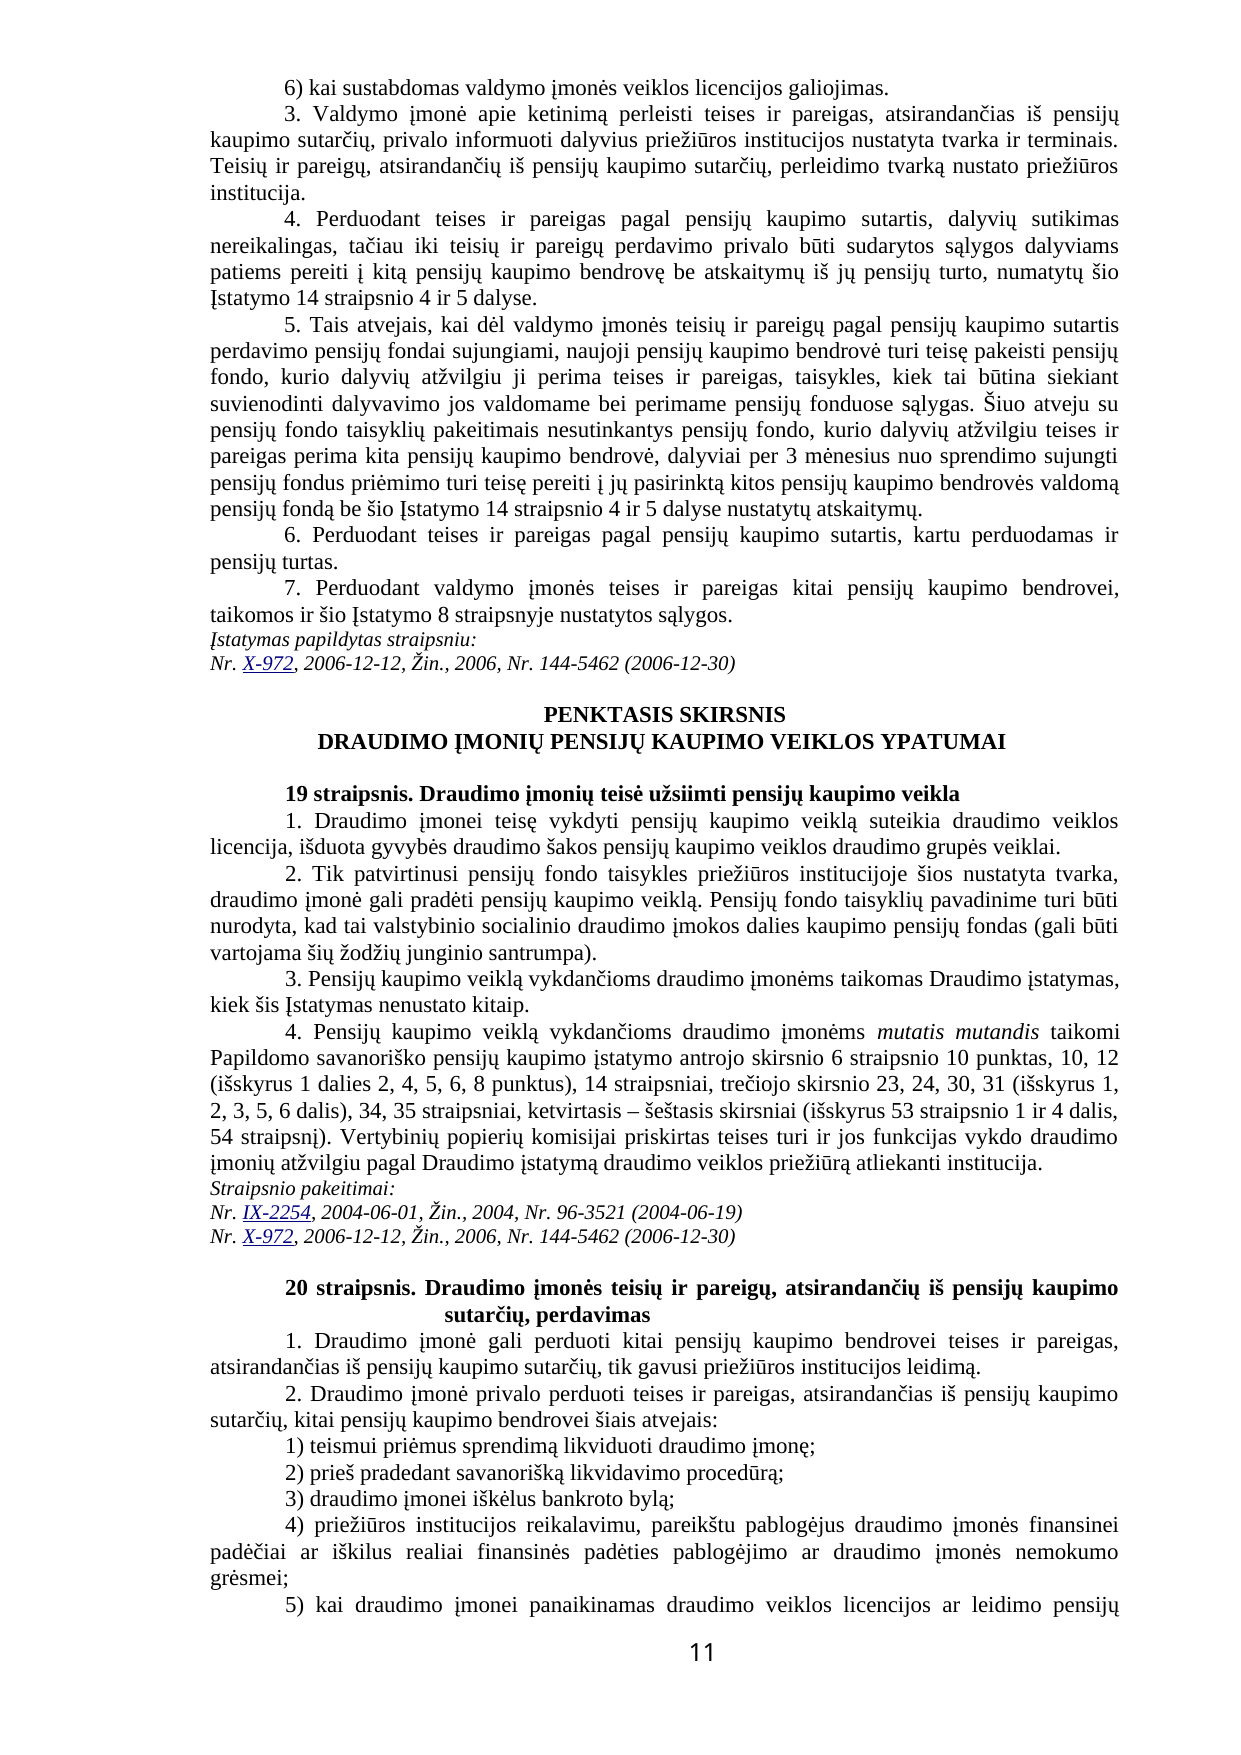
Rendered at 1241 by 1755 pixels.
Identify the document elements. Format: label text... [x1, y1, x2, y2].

text 4. Perduodant teises ir pareigas pagal pensijų kaupimo sutartis, dalyvių sutikimas nereikalingas, tačiau iki teisių ir pareigų perdavimo privalo būti sudarytos sąlygos dalyviams patiems pereiti į kitą pensijų kaupimo bendrovę be atskaitymų iš jų pensijų turto, numatytų šio Įstatymo 14 straipsnio 4 ir 5 dalyse. [210, 205, 1120, 311]
text 6) kai sustabdomas valdymo įmonės veiklos licencijos galiojimas. [210, 73, 1120, 100]
text 3) draudimo įmonei iškėlus bankroto bylą; [210, 1485, 1120, 1512]
text 1. Draudimo įmonė gali perduoti kitai pensijų kaupimo bendrovei teises ir pareigas, atsirandančias iš pensijų kaupimo sutarčių, tik gavusi priežiūros institucijos leidimą. [210, 1327, 1120, 1380]
text Straipsnio pakeitimai: [210, 1176, 1120, 1200]
text 6. Perduodant teises ir pareigas pagal pensijų kaupimo sutartis, kartu perduodamas ir pensijų turtas. [210, 522, 1120, 574]
text 2) prieš pradedant savanorišką likvidavimo procedūrą; [210, 1459, 1120, 1485]
text 4) priežiūros institucijos reikalavimu, pareikštu pablogėjus draudimo įmonės finansinei padėčiai ar iškilus realiai finansinės padėties pablogėjimo ar draudimo įmonės nemokumo grėsmei; [210, 1512, 1120, 1591]
text 19 straipsnis. Draudimo įmonių teisė užsiimti pensijų kaupimo veikla [210, 781, 1120, 807]
text 5. Tais atvejais, kai dėl valdymo įmonės teisių ir pareigų pagal pensijų kaupimo sutartis perdavimo pensijų fondai sujungiami, naujoji pensijų kaupimo bendrovė turi teisę pakeisti pensijų fondo, kurio dalyvių atžvilgiu ji perima teises ir pareigas, taisykles, kiek tai būtina siekiant suvienodinti dalyvavimo jos valdomame bei perimame pensijų fonduose sąlygas. Šiuo atveju su pensijų fondo taisyklių pakeitimais nesutinkantys pensijų fondo, kurio dalyvių atžvilgiu teises ir pareigas perima kita pensijų kaupimo bendrovė, dalyviai per 3 mėnesius nuo sprendimo sujungti pensijų fondus priėmimo turi teisę pereiti į jų pasirinktą kitos pensijų kaupimo bendrovės valdomą pensijų fondą be šio Įstatymo 14 straipsnio 4 ir 5 dalyse nustatytų atskaitymų. [210, 311, 1120, 522]
text 1) teismui priėmus sprendimą likviduoti draudimo įmonę; [210, 1432, 1120, 1459]
text 20 straipsnis. Draudimo įmonės teisių ir pareigų, atsirandančių iš pensijų kaupimo sutarčių, perdavimas [285, 1274, 1120, 1327]
text 5) kai draudimo įmonei panaikinamas draudimo veiklos licencijos ar leidimo pensijų [210, 1591, 1120, 1617]
text 2. Tik patvirtinusi pensijų fondo taisykles priežiūros institucijoje šios nustatyta tvarka, draudimo įmonė gali pradėti pensijų kaupimo veiklą. Pensijų fondo taisyklių pavadinime turi būti nurodyta, kad tai valstybinio socialinio draudimo įmokos dalies kaupimo pensijų fondas (gali būti vartojama šių žodžių junginio santrumpa). [210, 859, 1120, 965]
text Nr. X-972, 2006-12-12, Žin., 2006, Nr. 144-5462 (2006-12-30) [210, 1224, 1120, 1248]
text 2. Draudimo įmonė privalo perduoti teises ir pareigas, atsirandančias iš pensijų kaupimo sutarčių, kitai pensijų kaupimo bendrovei šiais atvejais: [210, 1380, 1120, 1432]
text 7. Perduodant valdymo įmonės teises ir pareigas kitai pensijų kaupimo bendrovei, taikomos ir šio Įstatymo 8 straipsnyje nustatytos sąlygos. [210, 574, 1120, 627]
text 3. Pensijų kaupimo veiklą vykdančioms draudimo įmonėms taikomas Draudimo įstatymas, kiek šis Įstatymas nenustato kitaip. [210, 965, 1120, 1018]
text Nr. IX-2254, 2004-06-01, Žin., 2004, Nr. 96-3521 (2004-06-19) [210, 1200, 1120, 1224]
text 1. Draudimo įmonei teisę vykdyti pensijų kaupimo veiklą suteikia draudimo veiklos licencija, išduota gyvybės draudimo šakos pensijų kaupimo veiklos draudimo grupės veiklai. [210, 807, 1120, 859]
text 3. Valdymo įmonė apie ketinimą perleisti teises ir pareigas, atsirandančias iš pensijų kaupimo sutarčių, privalo informuoti dalyvius priežiūros institucijos nustatyta tvarka ir terminais. Teisių ir pareigų, atsirandančių iš pensijų kaupimo sutarčių, perleidimo tvarką nustato priežiūros institucija. [210, 100, 1120, 205]
subtitle DRAUDIMO ĮMONIŲ PENSIJŲ KAUPIMO VEIKLOS YPATUMAI [210, 728, 1119, 754]
text Nr. X-972, 2006-12-12, Žin., 2006, Nr. 144-5462 (2006-12-30) [210, 651, 1120, 675]
text Įstatymas papildytas straipsniu: [210, 627, 1120, 651]
text 4. Pensijų kaupimo veiklą vykdančioms draudimo įmonėms mutatis mutandis taikomi Papildomo savanoriško pensijų kaupimo įstatymo antrojo skirsnio 6 straipsnio 10 punktas, 10, 12 (išskyrus 1 dalies 2, 4, 5, 6, 8 punktus), 14 straipsniai, trečiojo skirsnio 23, 24, 30, 31 (išskyrus 1, 2, 3, 5, 6 dalis), 34, 35 straipsniai, ketvirtasis – šeštasis skirsniai (išskyrus 53 straipsnio 1 ir 4 dalis, 54 straipsnį). Vertybinių popierių komisijai priskirtas teises turi ir jos funkcijas vykdo draudimo įmonių atžvilgiu pagal Draudimo įstatymą draudimo veiklos priežiūrą atliekanti institucija. [210, 1018, 1120, 1176]
subtitle PENKTASIS SKIRSNIS [210, 701, 1119, 728]
